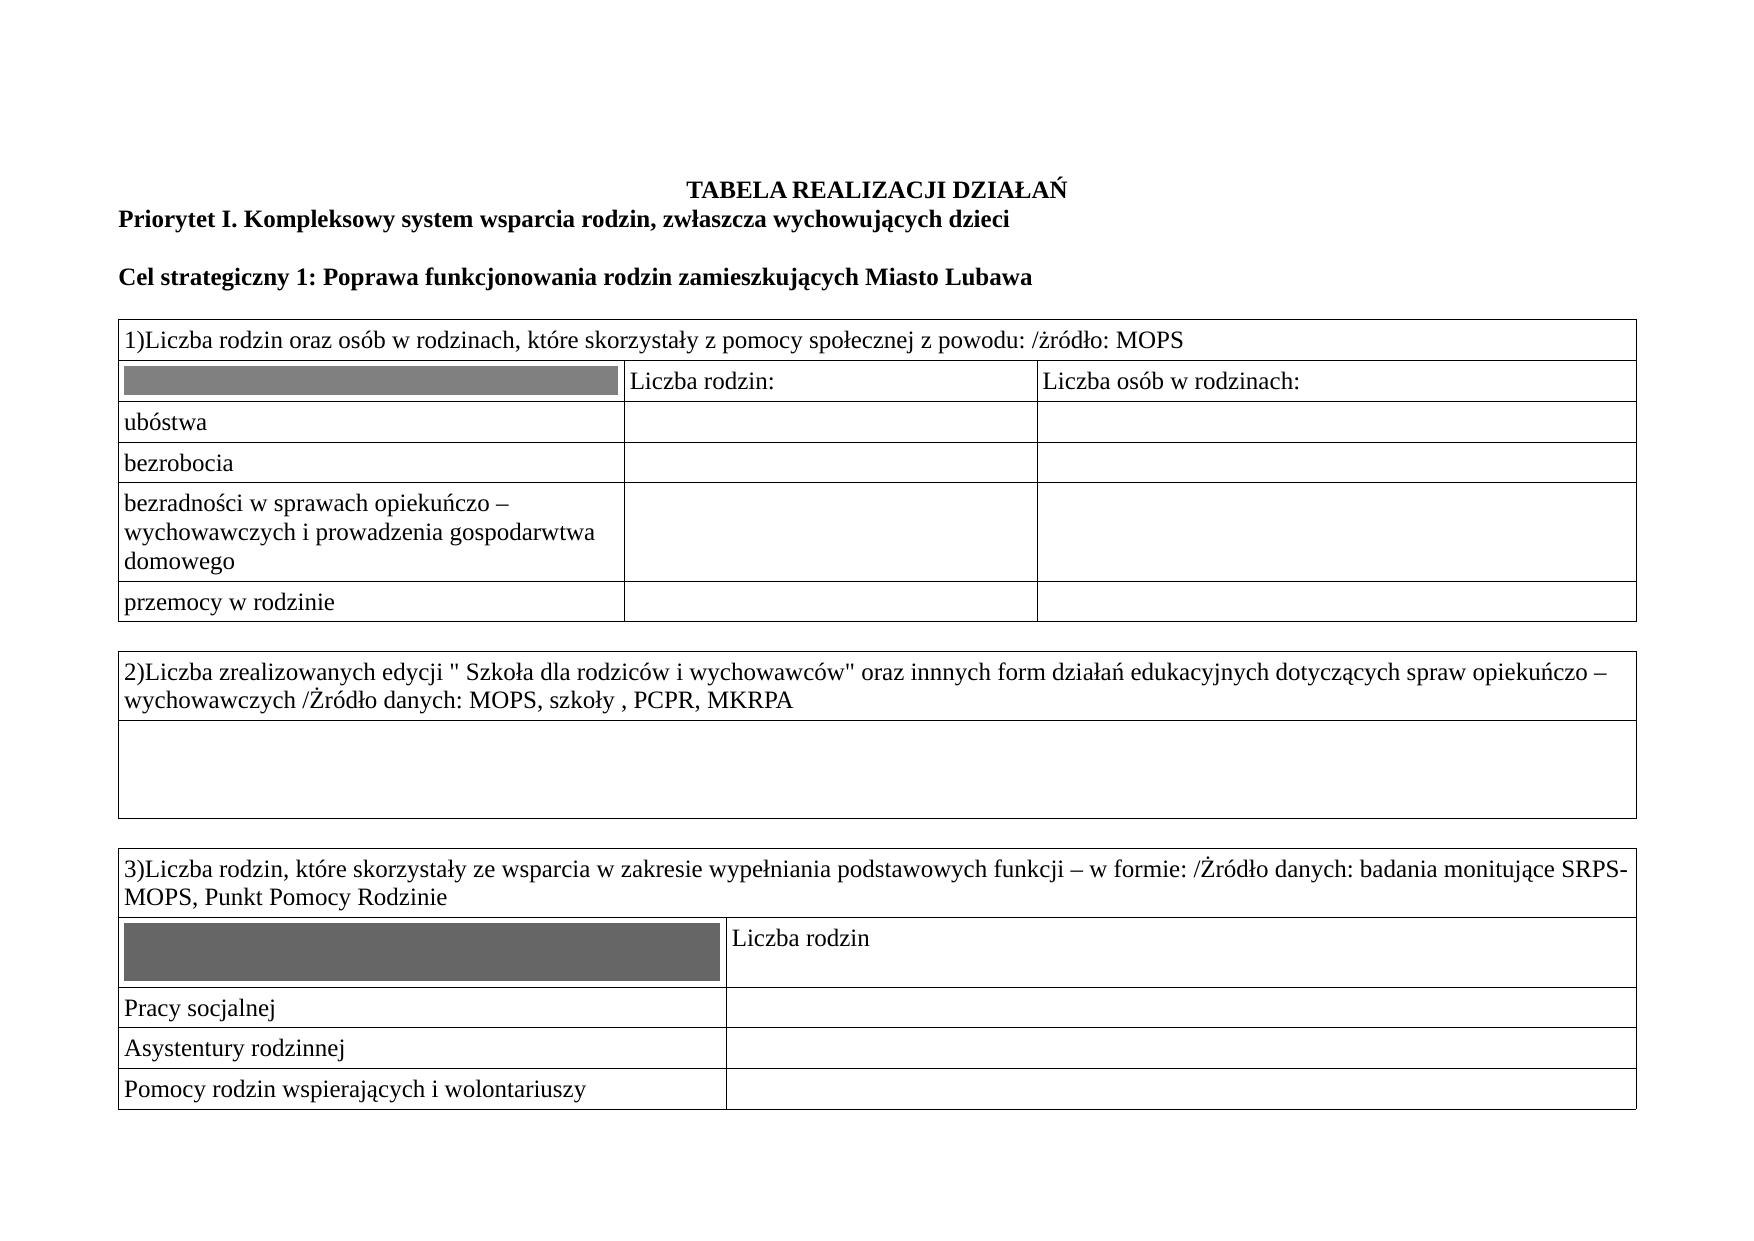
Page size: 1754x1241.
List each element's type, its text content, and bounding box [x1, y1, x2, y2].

table_cell bezradności w sprawach opiekuńczo – wychowawczych i prowadzenia gospodarwtwa domowego [119, 483, 624, 581]
table_cell [1038, 443, 1636, 482]
table_cell Liczba rodzin: [625, 361, 1037, 401]
table_header 2)Liczba zrealizowanych edycji " Szkoła dla rodziców i wychowawców" oraz innnych form działań edukacyjnych dotyczących spraw opiekuńczo – wychowawczych /Żródło danych: MOPS, szkoły , PCPR, MKRPA [119, 652, 1636, 720]
table_cell przemocy w rodzinie [119, 582, 624, 621]
table_header 3)Liczba rodzin, które skorzystały ze wsparcia w zakresie wypełniania podstawowych funkcji – w formie: /Żródło danych: badania monitujące SRPS- MOPS, Punkt Pomocy Rodzinie [119, 849, 1636, 917]
text Cel strategiczny 1: Poprawa funkcjonowania rodzin zamieszkujących Miasto Lubawa [118, 262, 1636, 291]
table_cell [1038, 582, 1636, 621]
table_cell [625, 402, 1037, 442]
table_cell ubóstwa [119, 402, 624, 442]
table_cell [727, 988, 1636, 1027]
table_cell [625, 483, 1037, 581]
table_cell [1038, 402, 1636, 442]
table_cell Liczba osób w rodzinach: [1038, 361, 1636, 401]
table_cell Pracy socjalnej [119, 988, 726, 1027]
table_header 1)Liczba rodzin oraz osób w rodzinach, które skorzystały z pomocy społecznej z powodu: /żródło: MOPS [119, 320, 1636, 360]
table_cell [625, 582, 1037, 621]
table_cell bezrobocia [119, 443, 624, 482]
text Priorytet I. Kompleksowy system wsparcia rodzin, zwłaszcza wychowujących dzieci [118, 204, 1636, 233]
table_cell Asystentury rodzinnej [119, 1028, 726, 1068]
table_cell Liczba rodzin [727, 918, 1636, 986]
table_cell [727, 1028, 1636, 1068]
table_cell [1038, 483, 1636, 581]
text TABELA REALIZACJI DZIAŁAŃ [118, 176, 1636, 204]
table_cell [119, 918, 726, 986]
table_cell [119, 721, 1636, 818]
table_cell [119, 361, 624, 401]
table_cell [625, 443, 1037, 482]
table_cell Pomocy rodzin wspierających i wolontariuszy [119, 1069, 726, 1109]
table_cell [727, 1069, 1636, 1109]
